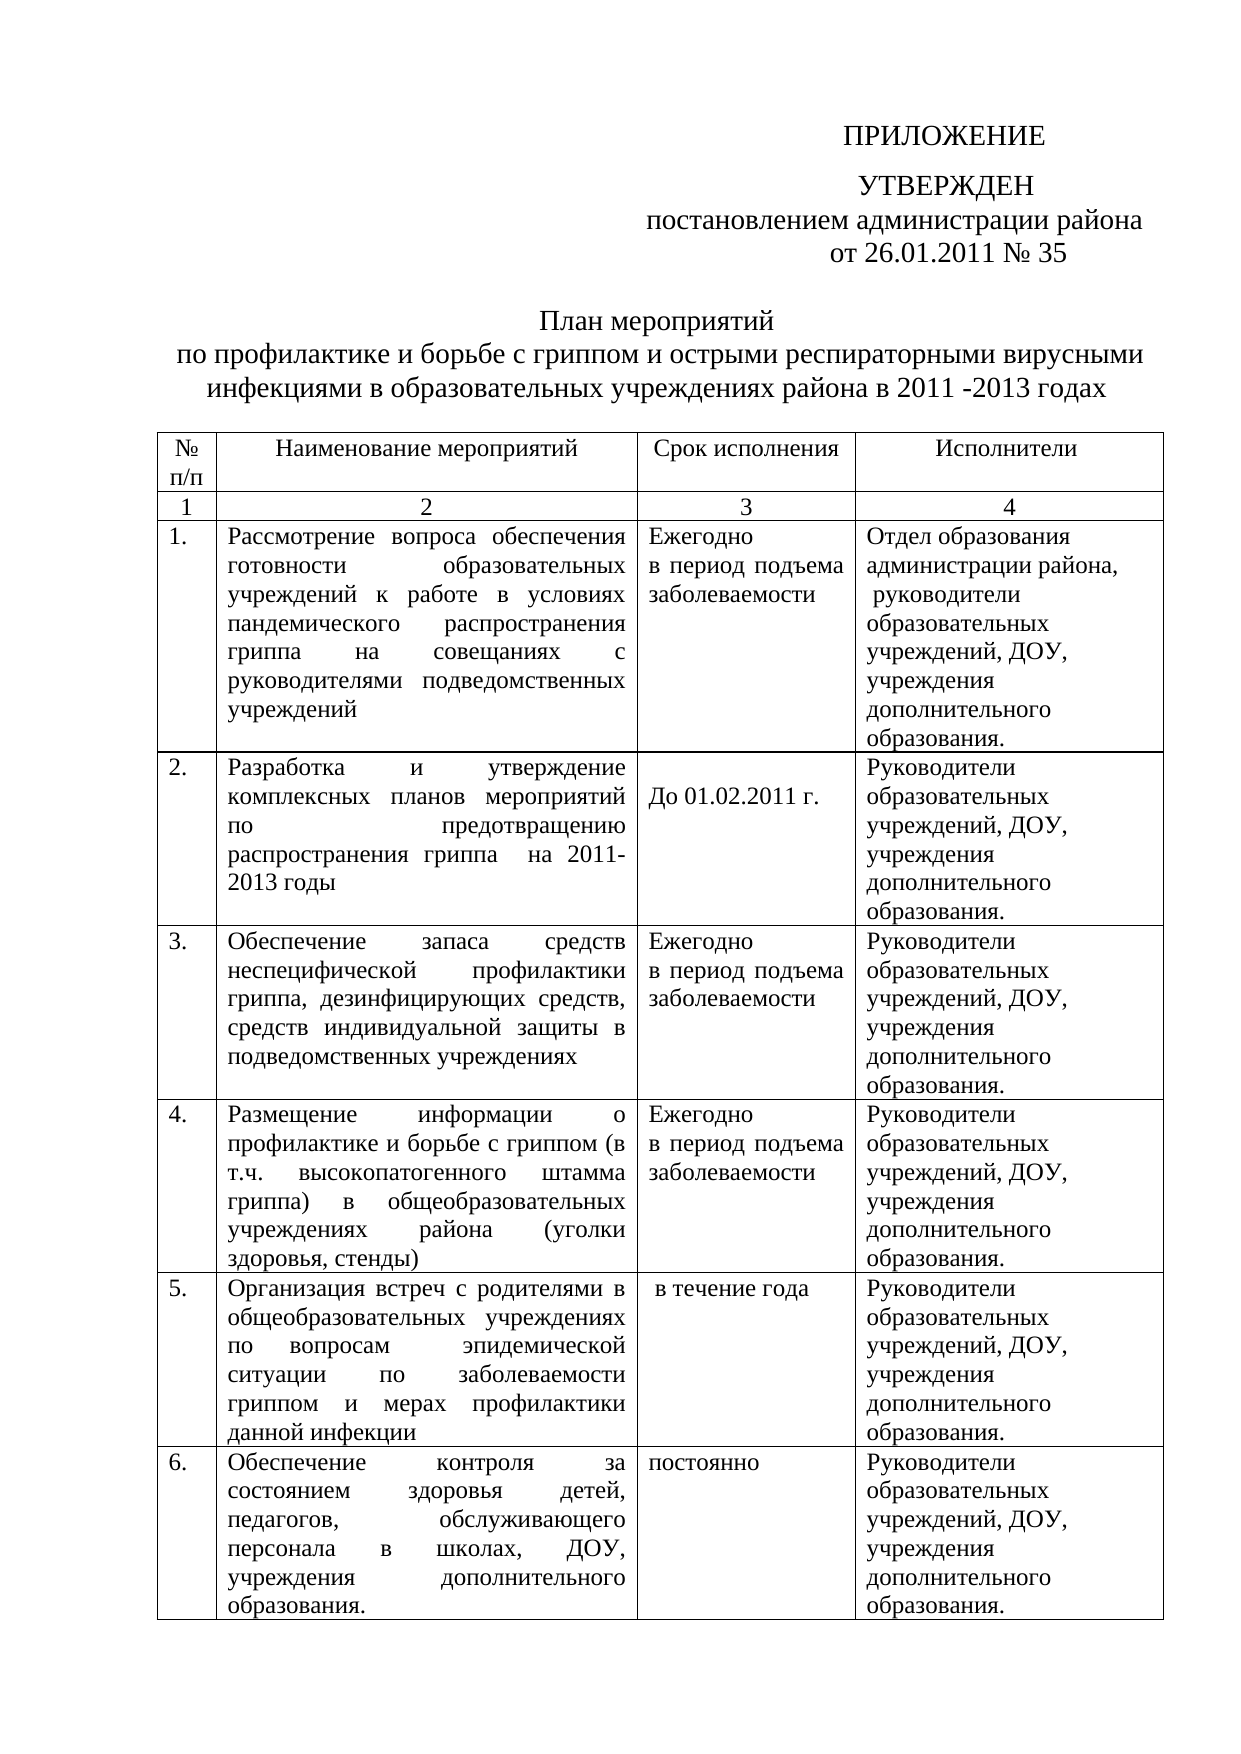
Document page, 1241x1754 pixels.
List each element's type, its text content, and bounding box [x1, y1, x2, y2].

table_header № п/п [158, 433, 216, 491]
table_cell Руководители образовательных учреждений, ДОУ, учреждения дополнительного образования. [856, 1100, 1163, 1272]
text по профилактике и борьбе с гриппом и острыми респираторными вирусными инфекциями в образовательных учреждениях района в 2011 -2013 годах [169, 336, 1152, 403]
table_cell Организация встреч с родителями в общеобразовательных учреждениях по вопросам эпидемической ситуации по заболеваемости гриппом и мерах профилактики данной инфекции [217, 1273, 637, 1446]
table_cell Рассмотрение вопроса обеспечения готовности образовательных учреждений к работе в условиях пандемического распространения гриппа на совещаниях с руководителями подведомственных учреждений [217, 521, 637, 751]
text УТВЕРЖДЕН [390, 168, 1152, 202]
table_cell Размещение информации о профилактике и борьбе с гриппом (в т.ч. высокопатогенного штамма гриппа) в общеобразовательных учреждениях района (уголки здоровья, стенды) [217, 1100, 637, 1272]
table_header Срок исполнения [638, 433, 855, 491]
table_cell Ежегодно в период подъема заболеваемости [638, 1100, 855, 1272]
table_cell 1. [158, 521, 216, 751]
table_cell постоянно [638, 1447, 855, 1619]
text постановлением администрации района [169, 202, 1152, 236]
table_cell Руководители образовательных учреждений, ДОУ, учреждения дополнительного образования. [856, 753, 1163, 925]
text от 26.01.2011 № 35 [169, 236, 1152, 269]
table_cell Руководители образовательных учреждений, ДОУ, учреждения дополнительного образования. [856, 1273, 1163, 1446]
table_cell До 01.02.2011 г. [638, 753, 855, 925]
table_cell 3. [158, 926, 216, 1098]
text ПРИЛОЖЕНИЕ [390, 118, 1152, 152]
table_cell 4. [158, 1100, 216, 1272]
table_cell 1 [158, 492, 216, 520]
table_cell Ежегодно в период подъема заболеваемости [638, 926, 855, 1098]
table_header Исполнители [856, 433, 1163, 491]
table_cell 3 [638, 492, 855, 520]
table_cell Отдел образования администрации района, руководители образовательных учреждений, ДОУ, учреждения дополнительного образования. [856, 521, 1163, 751]
table_cell Обеспечение контроля за состоянием здоровья детей, педагогов, обслуживающего персонала в школах, ДОУ, учреждения дополнительного образования. [217, 1447, 637, 1619]
table_cell 2 [217, 492, 637, 520]
table_cell 4 [856, 492, 1163, 520]
table_cell Руководители образовательных учреждений, ДОУ, учреждения дополнительного образования. [856, 926, 1163, 1098]
table_cell Ежегодно в период подъема заболеваемости [638, 521, 855, 751]
text План мероприятий [169, 303, 1152, 336]
table_cell 2. [158, 753, 216, 925]
table_cell 6. [158, 1447, 216, 1619]
table_header Наименование мероприятий [217, 433, 637, 491]
table_cell Руководители образовательных учреждений, ДОУ, учреждения дополнительного образования. [856, 1447, 1163, 1619]
table_cell Обеспечение запаса средств неспецифической профилактики гриппа, дезинфицирующих средств, средств индивидуальной защиты в подведомственных учреждениях [217, 926, 637, 1098]
table_cell в течение года [638, 1273, 855, 1446]
table_cell Разработка и утверждение комплексных планов мероприятий по предотвращению распространения гриппа на 2011-2013 годы [217, 753, 637, 925]
table_cell 5. [158, 1273, 216, 1446]
